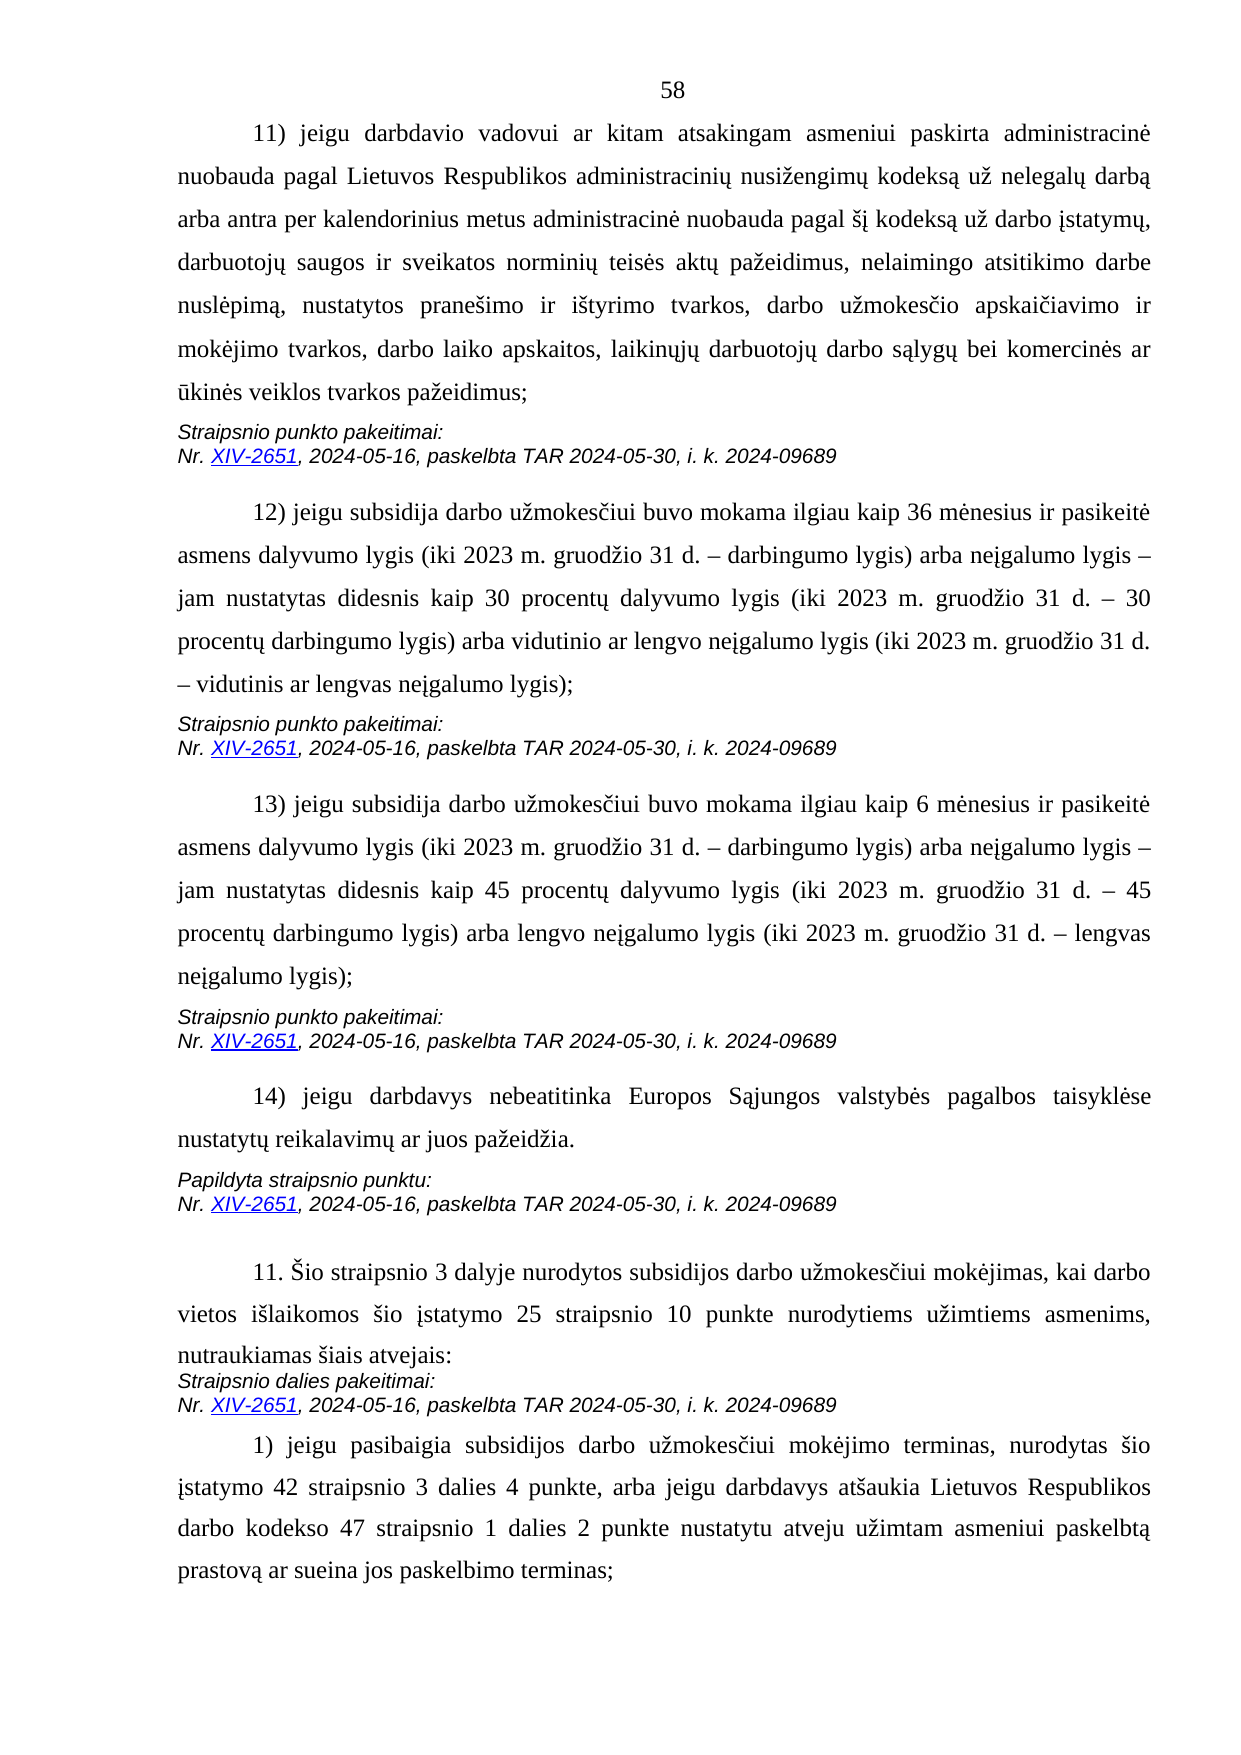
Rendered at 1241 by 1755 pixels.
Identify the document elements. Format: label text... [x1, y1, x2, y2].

text 14) jeigu darbdavys nebeatitinka Europos Sąjungos valstybės pagalbos taisyklėse nustatytų reikalavimų ar juos pažeidžia. [177, 1081, 1152, 1153]
text 12) jeigu subsidija darbo užmokesčiui buvo mokama ilgiau kaip 36 mėnesius ir pasikeitė asmens dalyvumo lygis (iki 2023 m. gruodžio 31 d. – darbingumo lygis) arba neįgalumo lygis – jam nustatytas didesnis kaip 30 procentų dalyvumo lygis (iki 2023 m. gruodžio 31 d. – 30 procentų darbingumo lygis) arba vidutinio ar lengvo neįgalumo lygis (iki 2023 m. gruodžio 31 d. – vidutinis ar lengvas neįgalumo lygis); [177, 497, 1152, 698]
text Nr. XIV-2651, 2024-05-16, paskelbta TAR 2024-05-30, i. k. 2024-09689 [177, 1191, 1152, 1215]
text Straipsnio dalies pakeitimai: [177, 1369, 1152, 1393]
text Nr. XIV-2651, 2024-05-16, paskelbta TAR 2024-05-30, i. k. 2024-09689 [177, 444, 1152, 468]
text Papildyta straipsnio punktu: [177, 1167, 1152, 1191]
text 11) jeigu darbdavio vadovui ar kitam atsakingam asmeniui paskirta administracinė nuobauda pagal Lietuvos Respublikos administracinių nusižengimų kodeksą už nelegalų darbą arba antra per kalendorinius metus administracinė nuobauda pagal šį kodeksą už darbo įstatymų, darbuotojų saugos ir sveikatos norminių teisės aktų pažeidimus, nelaimingo atsitikimo darbe nuslėpimą, nustatytos pranešimo ir ištyrimo tvarkos, darbo užmokesčio apskaičiavimo ir mokėjimo tvarkos, darbo laiko apskaitos, laikinųjų darbuotojų darbo sąlygų bei komercinės ar ūkinės veiklos tvarkos pažeidimus; [177, 118, 1152, 406]
text 1) jeigu pasibaigia subsidijos darbo užmokesčiui mokėjimo terminas, nurodytas šio įstatymo 42 straipsnio 3 dalies 4 punkte, arba jeigu darbdavys atšaukia Lietuvos Respublikos darbo kodekso 47 straipsnio 1 dalies 2 punkte nustatytu atveju užimtam asmeniui paskelbtą prastovą ar sueina jos paskelbimo terminas; [177, 1417, 1152, 1584]
text Nr. XIV-2651, 2024-05-16, paskelbta TAR 2024-05-30, i. k. 2024-09689 [177, 1028, 1152, 1052]
text Straipsnio punkto pakeitimai: [177, 420, 1152, 444]
text Straipsnio punkto pakeitimai: [177, 712, 1152, 736]
text Straipsnio punkto pakeitimai: [177, 1004, 1152, 1028]
text Nr. XIV-2651, 2024-05-16, paskelbta TAR 2024-05-30, i. k. 2024-09689 [177, 1393, 1152, 1417]
text 11. Šio straipsnio 3 dalyje nurodytos subsidijos darbo užmokesčiui mokėjimas, kai darbo vietos išlaikomos šio įstatymo 25 straipsnio 10 punkte nurodytiems užimtiems asmenims, nutraukiamas šiais atvejais: [177, 1244, 1152, 1369]
text 13) jeigu subsidija darbo užmokesčiui buvo mokama ilgiau kaip 6 mėnesius ir pasikeitė asmens dalyvumo lygis (iki 2023 m. gruodžio 31 d. – darbingumo lygis) arba neįgalumo lygis – jam nustatytas didesnis kaip 45 procentų dalyvumo lygis (iki 2023 m. gruodžio 31 d. – 45 procentų darbingumo lygis) arba lengvo neįgalumo lygis (iki 2023 m. gruodžio 31 d. – lengvas neįgalumo lygis); [177, 789, 1152, 990]
text Nr. XIV-2651, 2024-05-16, paskelbta TAR 2024-05-30, i. k. 2024-09689 [177, 736, 1152, 760]
